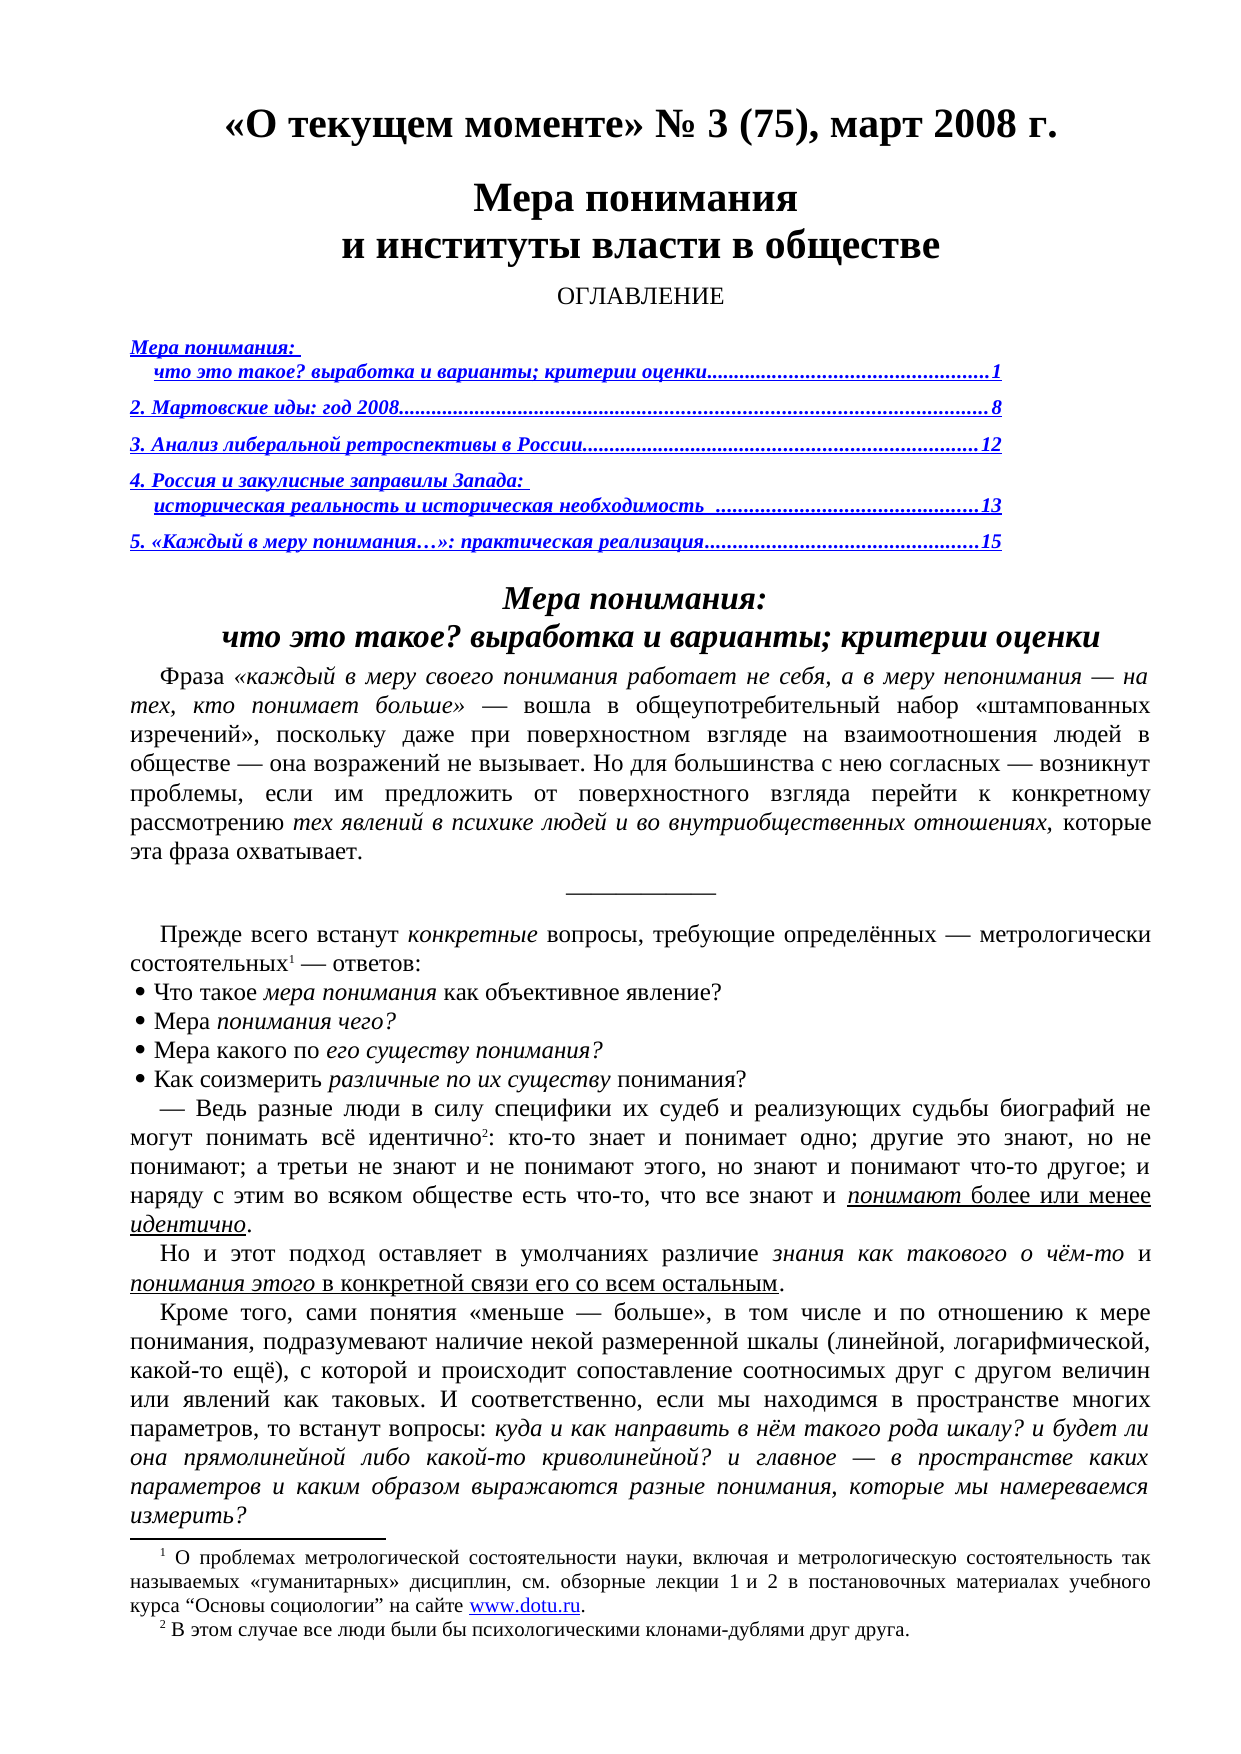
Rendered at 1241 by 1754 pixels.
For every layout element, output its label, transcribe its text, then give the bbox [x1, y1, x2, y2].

text В этом случае все люди были бы психологическими клонами-дублями друг друга. [130, 1617, 1152, 1641]
text Фраза «каждый в меру своего понимания работает не себя, а в меру непонимания — на тех, кто понимает больше» — вошла в общеупотребительный набор «штампованных изречений», поскольку даже при поверхностном взгляде на взаимоотношения людей в обществе — она возражений не вызывает. Но для большинства с нею согласных — возникнут проблемы, если им предложить от поверхностного взгляда перейти к конкретному рассмотрению тех явлений в психике людей и во внутриобщественных отношениях, которые эта фраза охватывает. [130, 661, 1152, 864]
text ОГЛАВЛЕНИЕ [130, 281, 1152, 309]
text —————— [130, 877, 1152, 906]
text Мера понимания: что это такое? выработка и варианты; критерии оценки 1 [130, 334, 1004, 383]
text 3. Анализ либеральной ретроспективы в России 12 [130, 432, 1004, 456]
text 5. «Каждый в меру понимания…»: практическая реализация 15 [130, 529, 1004, 553]
text 4. Россия и закулисные заправилы Запада: историческая реальность и историческая необходимость 13 [130, 468, 1004, 516]
text 2. Мартовские иды: год 2008 8 [130, 395, 1004, 419]
subtitle Мера понимания: что это такое? выработка и варианты; критерии оценки [130, 578, 1152, 655]
list Как соизмерить различные по их существу понимания? ­ [136, 1064, 1152, 1093]
text Но и этот подход оставляет в умолчаниях различие знания как такового о чём-то и понимания этого в конкретной связи его со всем остальным. [130, 1238, 1152, 1296]
list Что такое мера понимания как объективное явление? [136, 977, 1152, 1006]
text Прежде всего встанут конкретные вопросы, требующие определённых — метрологически состоятельных — ответов: [130, 919, 1152, 977]
text Кроме того, сами понятия «меньше — больше», в том числе и по отношению к мере понимания, подразумевают наличие некой размеренной шкалы (линейной, логарифмической, какой-то ещё), с которой и происходит сопоставление соотносимых друг с другом величин или явлений как таковых. И соответственно, если мы находимся в пространстве многих параметров, то встанут вопросы: куда и как направить в нём такого рода шкалу? и будет ли она прямолинейной либо какой-то криволинейной? и главное — в пространстве каких параметров и каким образом выражаются разные понимания, которые мы намереваемся измерить? [130, 1296, 1152, 1529]
list Мера понимания чего? [136, 1006, 1152, 1035]
text Мера понимания и институты власти в обществе [130, 172, 1152, 268]
list Мера какого по его существу понимания? [136, 1035, 1152, 1064]
text О проблемах метрологической состоятельности науки, включая и метрологическую состоятельность так называемых «гуманитарных» дисциплин, см. обзорные лекции 1 и 2 в постановочных материалах учебного курса “Основы социологии” на сайте www.dotu.ru. [130, 1545, 1152, 1617]
text «О текущем моменте» № 3 (75), март 2008 г. [130, 99, 1152, 147]
text — Ведь разные люди в силу специфики их судеб и реализующих судьбы биографий не могут понимать всё идентично: кто-то знает и понимает одно; другие это знают, но не понимают; а третьи не знают и не понимают этого, но знают и понимают что-то другое; и наряду с этим во всяком обществе есть что-то, что все знают и понимают более или менее идентично. [130, 1093, 1152, 1238]
